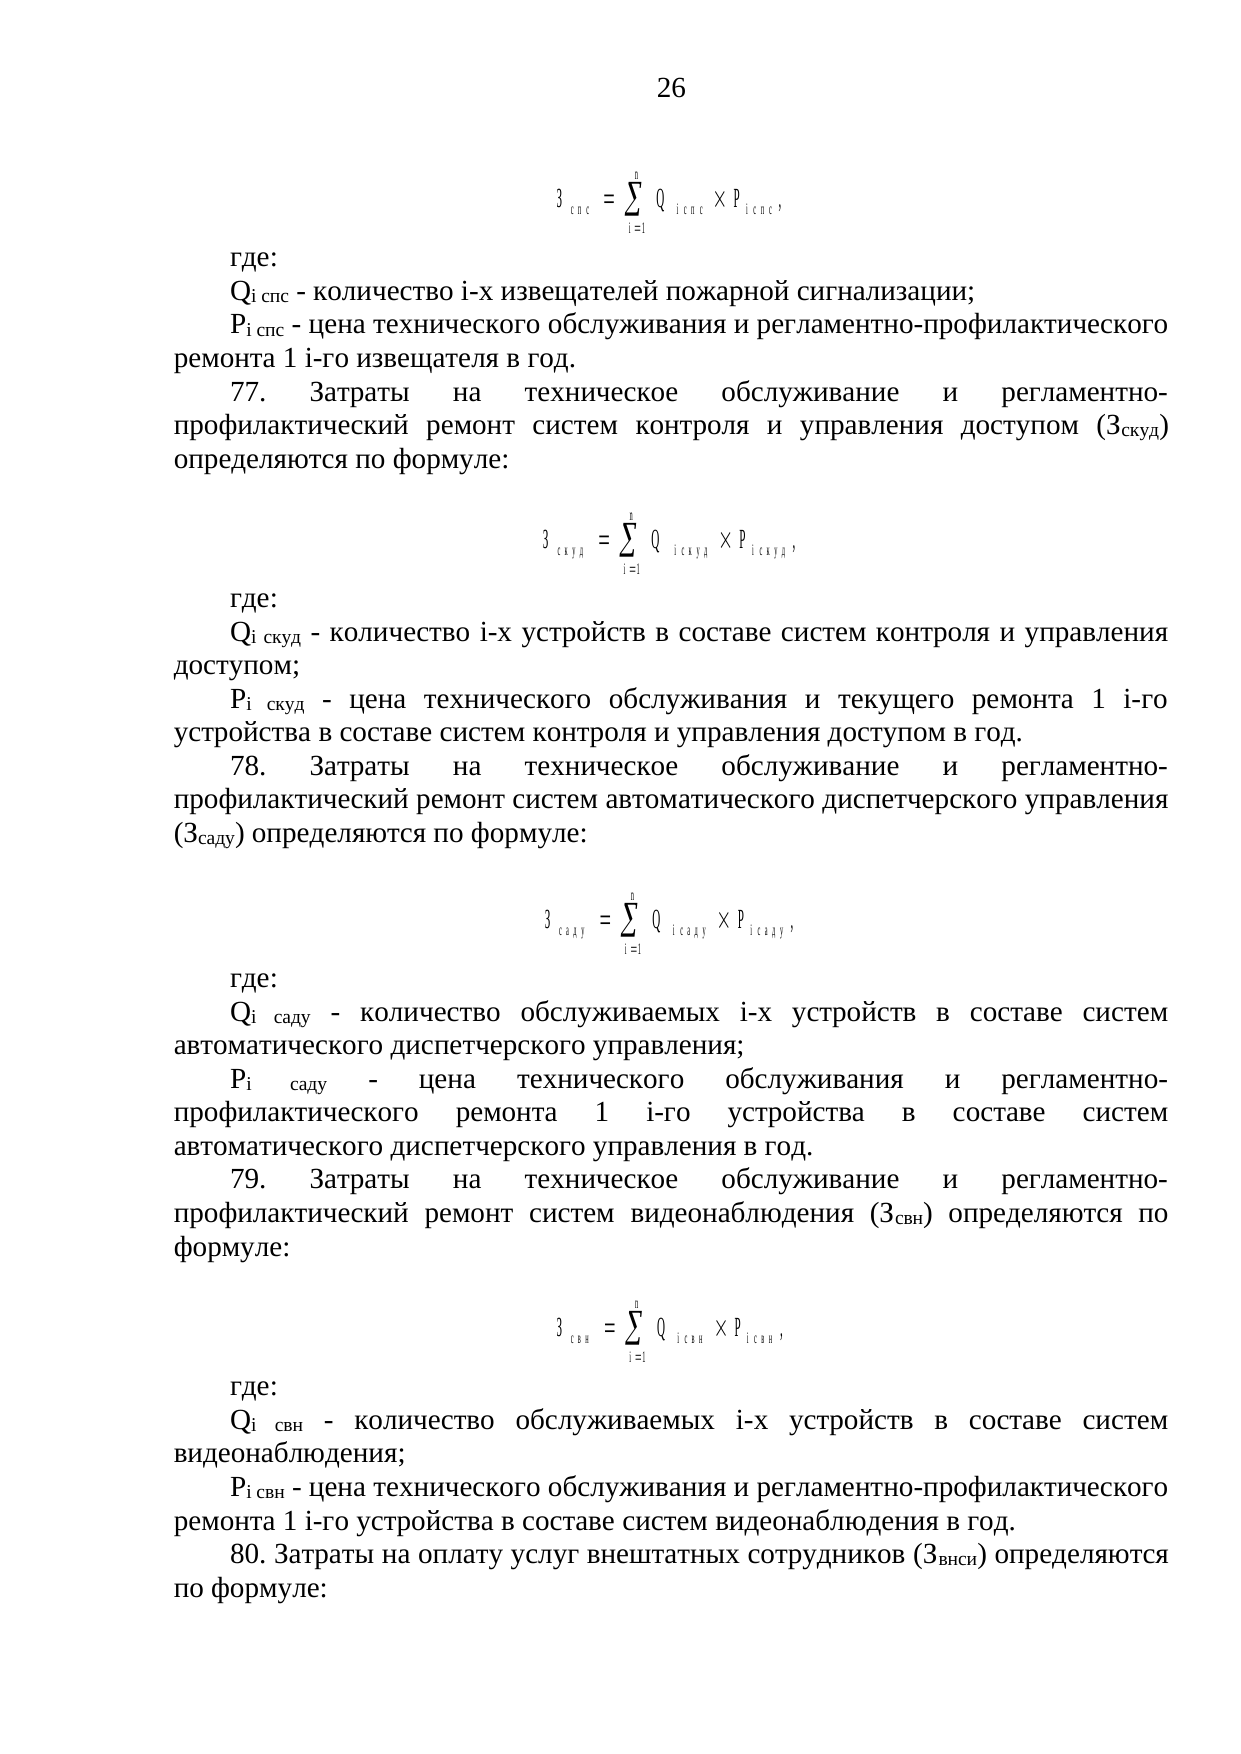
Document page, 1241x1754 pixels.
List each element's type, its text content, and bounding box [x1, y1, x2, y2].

text Qi спс - количество i-х извещателей пожарной сигнализации; [173, 273, 1169, 307]
text 77. Затраты на техническое обслуживание и регламентно-профилактический ремонт систем контроля и управления доступом (Зскуд) определяются по формуле: [173, 374, 1169, 474]
text Qi скуд - количество i-х устройств в составе систем контроля и управления доступом; [173, 614, 1169, 681]
text Pi свн - цена технического обслуживания и регламентно-профилактического ремонта 1 i-го устройства в составе систем видеонаблюдения в год. [173, 1469, 1169, 1536]
text где: [173, 1368, 1169, 1402]
text Qi саду - количество обслуживаемых i-х устройств в составе систем автоматического диспетчерского управления; [173, 994, 1169, 1061]
text Pi спс - цена технического обслуживания и регламентно-профилактического ремонта 1 i-го извещателя в год. [173, 307, 1169, 374]
text Pi саду - цена технического обслуживания и регламентно-профилактического ремонта 1 i-го устройства в составе систем автоматического диспетчерского управления в год. [173, 1061, 1169, 1162]
text 79. Затраты на техническое обслуживание и регламентно-профилактический ремонт систем видеонаблюдения (Зсвн) определяются по формуле: [173, 1162, 1169, 1262]
text где: [173, 239, 1169, 273]
text Qi свн - количество обслуживаемых i-х устройств в составе систем видеонаблюдения; [173, 1402, 1169, 1469]
text где: [173, 960, 1169, 994]
text Pi скуд - цена технического обслуживания и текущего ремонта 1 i-го устройства в составе систем контроля и управления доступом в год. [173, 681, 1169, 748]
text где: [173, 580, 1169, 614]
text 80. Затраты на оплату услуг внештатных сотрудников (Звнси) определяются по формуле: [173, 1536, 1169, 1603]
text 78. Затраты на техническое обслуживание и регламентно-профилактический ремонт систем автоматического диспетчерского управления (Зсаду) определяются по формуле: [173, 748, 1169, 849]
